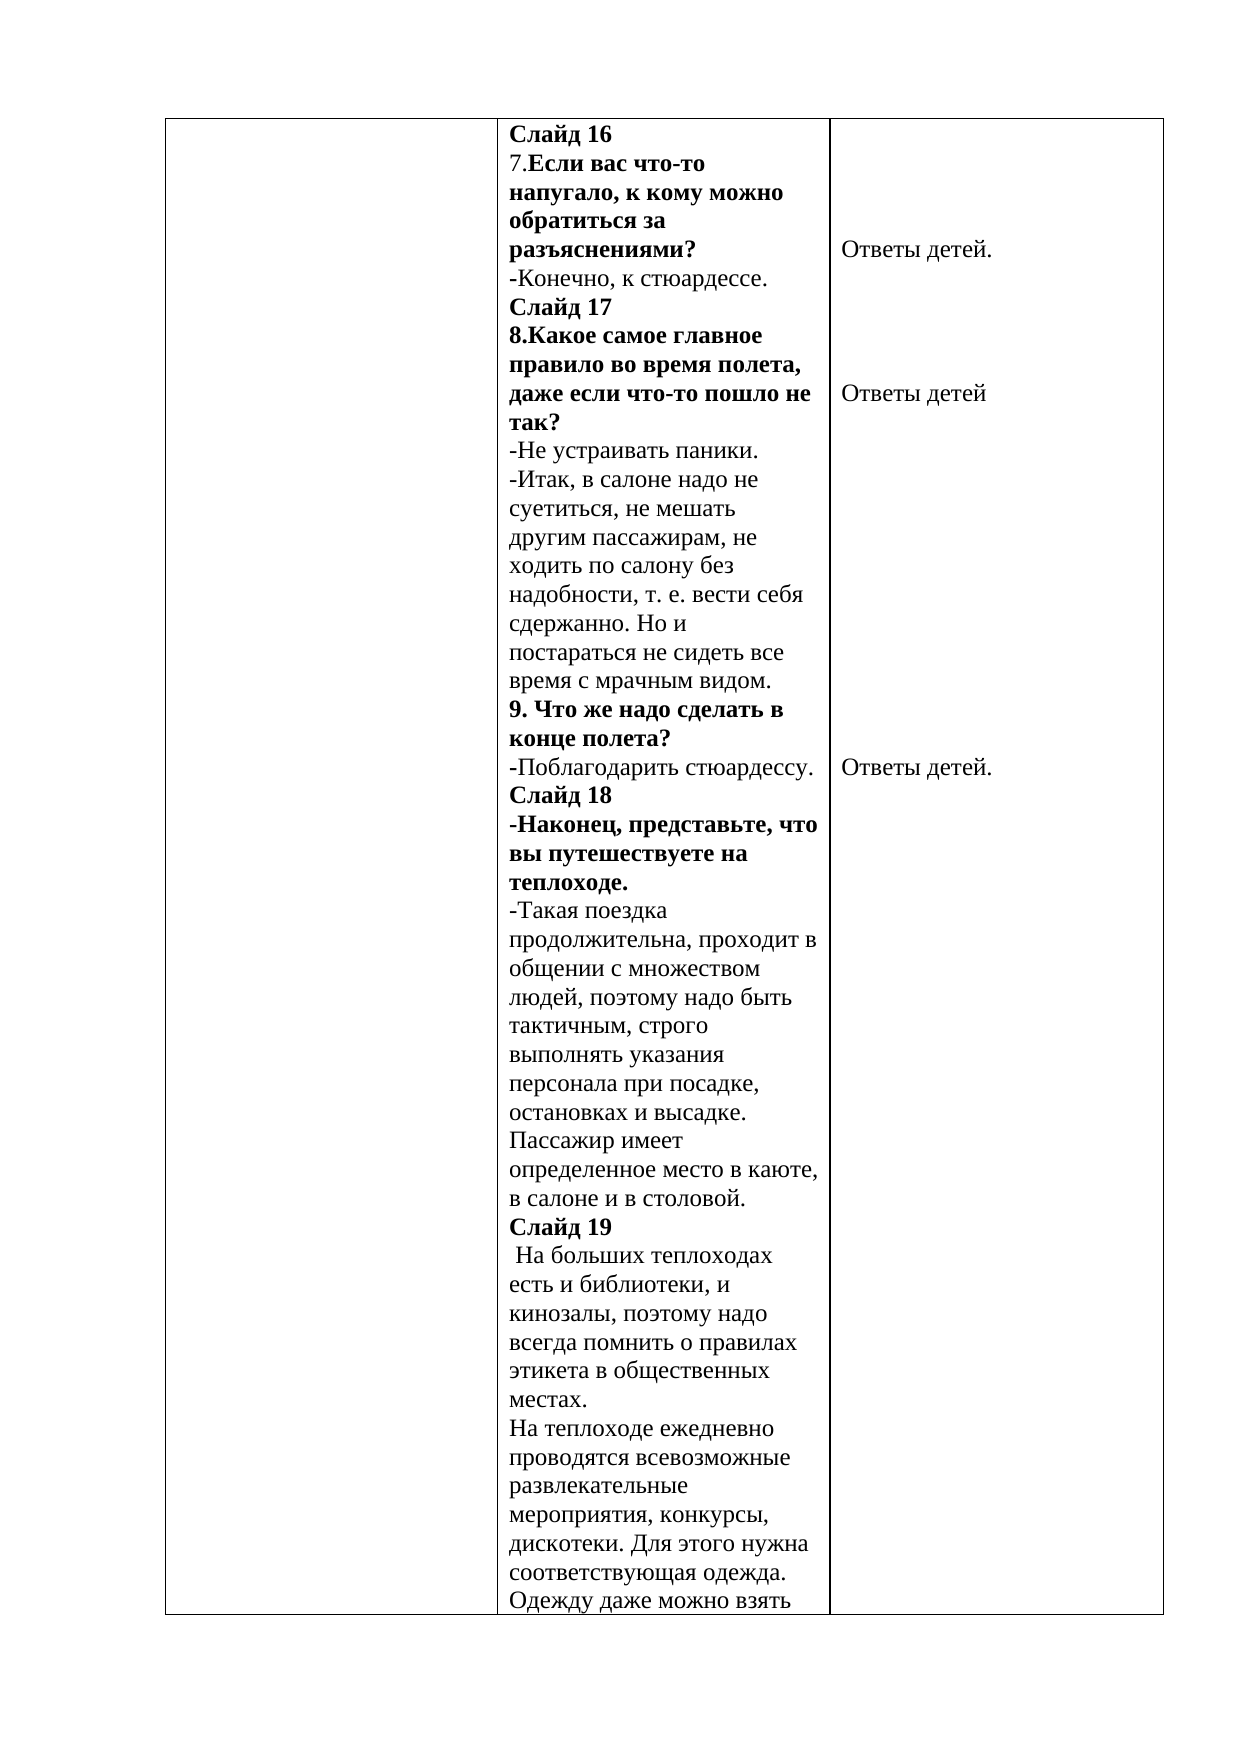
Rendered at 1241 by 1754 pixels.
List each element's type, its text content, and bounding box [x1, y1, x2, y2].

table_cell [166, 119, 497, 1614]
table_cell Ответы детей. Ответы детей Ответы детей. [831, 119, 1163, 1614]
table_cell Слайд 16 7.Если вас что-то напугало, к кому можно обратиться за разъяснениями? -Конечно, к стюардессе. Слайд 17 8.Какое самое главное правило во время полета, даже если что-то пошло не так? -Не устраивать паники. -Итак, в салоне надо не суетиться, не мешать другим пассажирам, не ходить по салону без надобности, т. е. вести себя сдержанно. Но и постараться не сидеть все время с мрачным видом. 9. Что же надо сделать в конце полета? -Поблагодарить стюардессу. Слайд 18 -Наконец, представьте, что вы путешествуете на теплоходе. -Такая поездка продолжительна, проходит в общении с множеством людей, поэтому надо быть тактичным, строго выполнять указания персонала при посадке, остановках и высадке. Пассажир имеет определенное место в каюте, в салоне и в столовой. Слайд 19 На больших теплоходах есть и библиотеки, и кинозалы, поэтому надо всегда помнить о правилах этикета в общественных местах. На теплоходе ежедневно проводятся всевозможные развлекательные мероприятия, конкурсы, дискотеки. Для этого нужна соответствующая одежда. Одежду даже можно взять [498, 119, 829, 1614]
